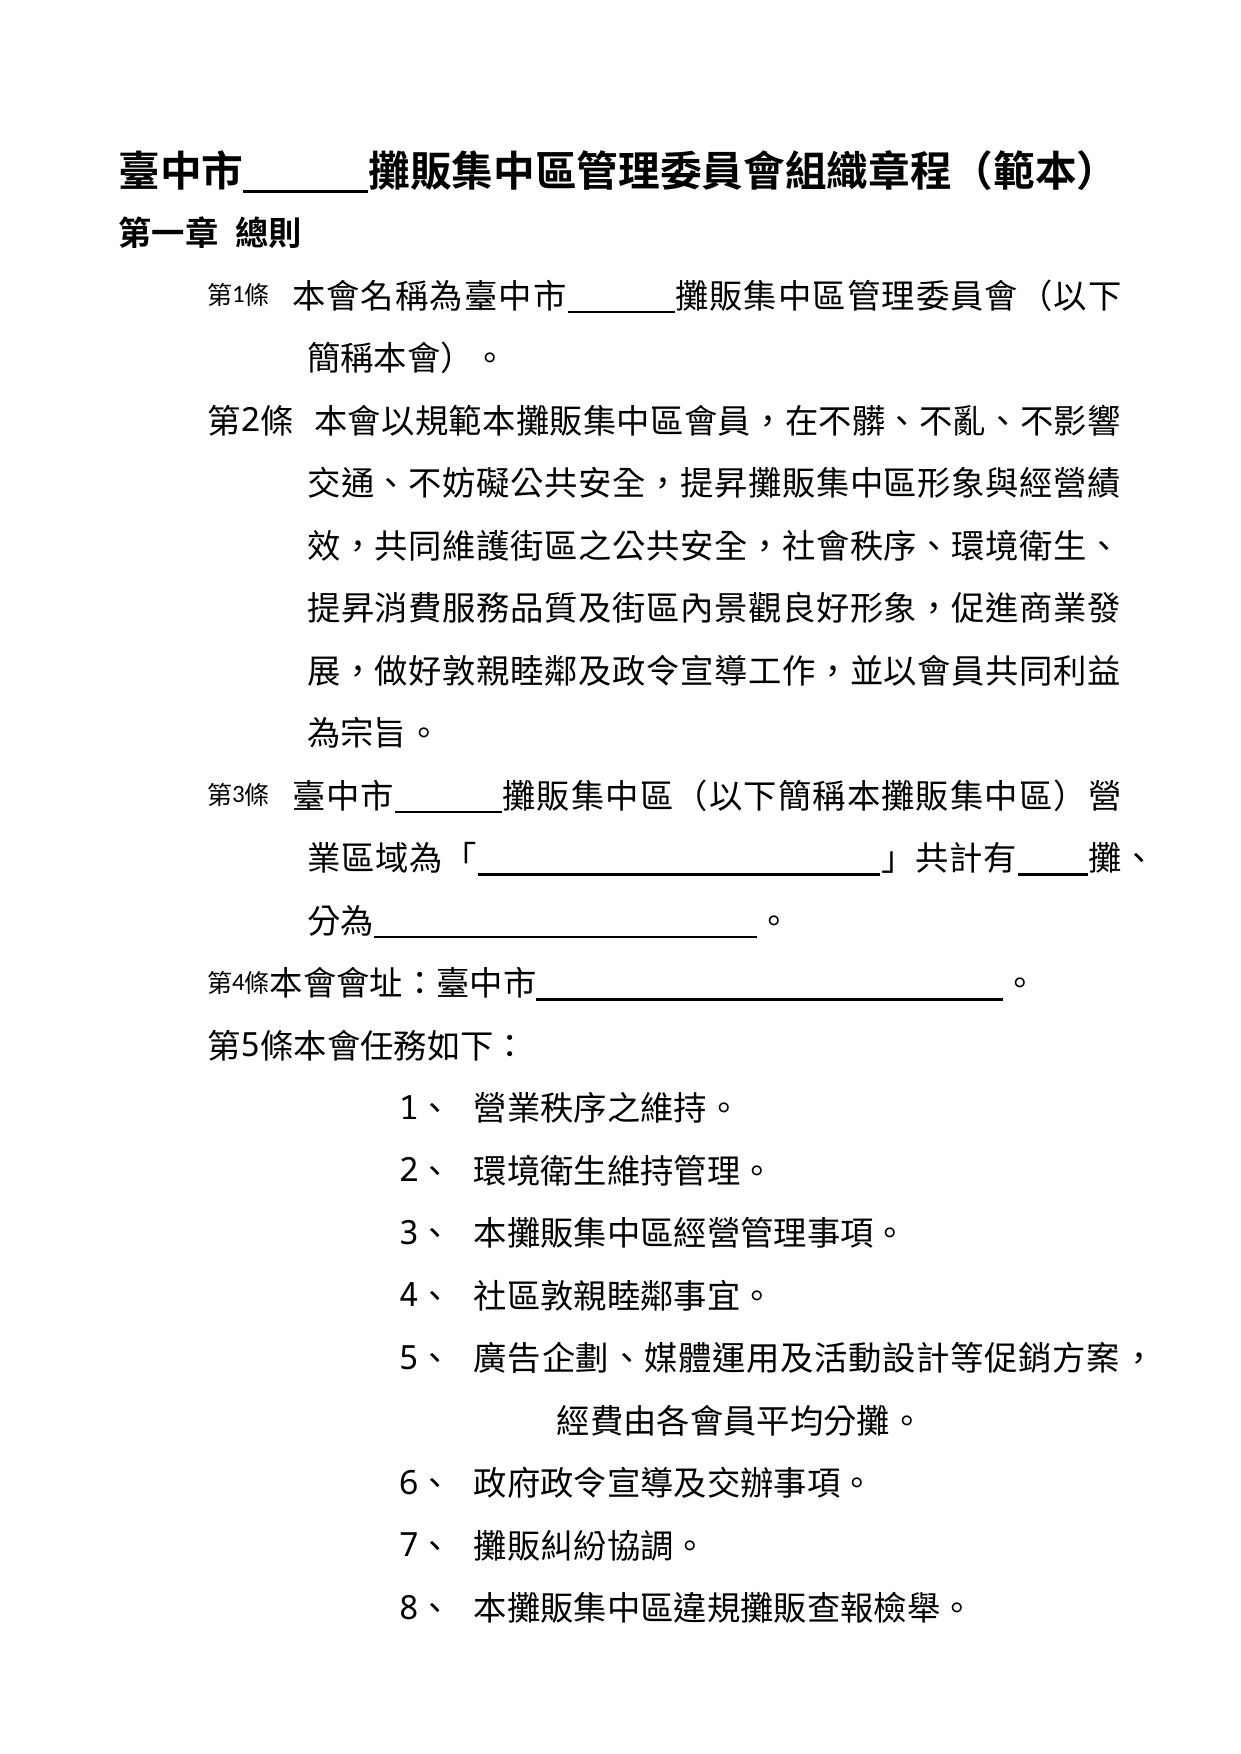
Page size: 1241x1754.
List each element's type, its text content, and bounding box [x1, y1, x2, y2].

list 本會名稱為臺中市 攤販集中區管理委員會（以下簡稱本會）。 [118, 252, 1122, 377]
list 環境衛生維持管理。 [399, 1127, 1122, 1189]
list 本會任務如下： [118, 1002, 1122, 1064]
list 營業秩序之維持。 [399, 1064, 1122, 1127]
list 廣告企劃、媒體運用及活動設計等促銷方案，經費由各會員平均分攤。 [399, 1314, 1122, 1439]
list 本攤販集中區違規攤販查報檢舉。 [399, 1564, 1122, 1627]
list 臺中市 攤販集中區（以下簡稱本攤販集中區）營業區域為「 」共計有 攤、分為 。 [118, 752, 1122, 939]
list 社區敦親睦鄰事宜。 [399, 1252, 1122, 1314]
list 政府政令宣導及交辦事項。 [399, 1439, 1122, 1502]
list 本會會址：臺中市 。 [118, 939, 1122, 1002]
list 本會以規範本攤販集中區會員，在不髒、不亂、不影響交通、不妨礙公共安全，提昇攤販集中區形象與經營績效，共同維護街區之公共安全，社會秩序、環境衛生、提昇消費服務品質及街區內景觀良好形象，促進商業發展，做好敦親睦鄰及政令宣導工作，並以會員共同利益為宗旨。 [118, 377, 1122, 752]
text 臺中市 攤販集中區管理委員會組織章程（範本） [118, 127, 1122, 189]
text 第一章 總則 [118, 189, 1122, 252]
list 攤販糾紛協調。 [399, 1502, 1122, 1564]
list 本攤販集中區經營管理事項。 [399, 1189, 1122, 1252]
